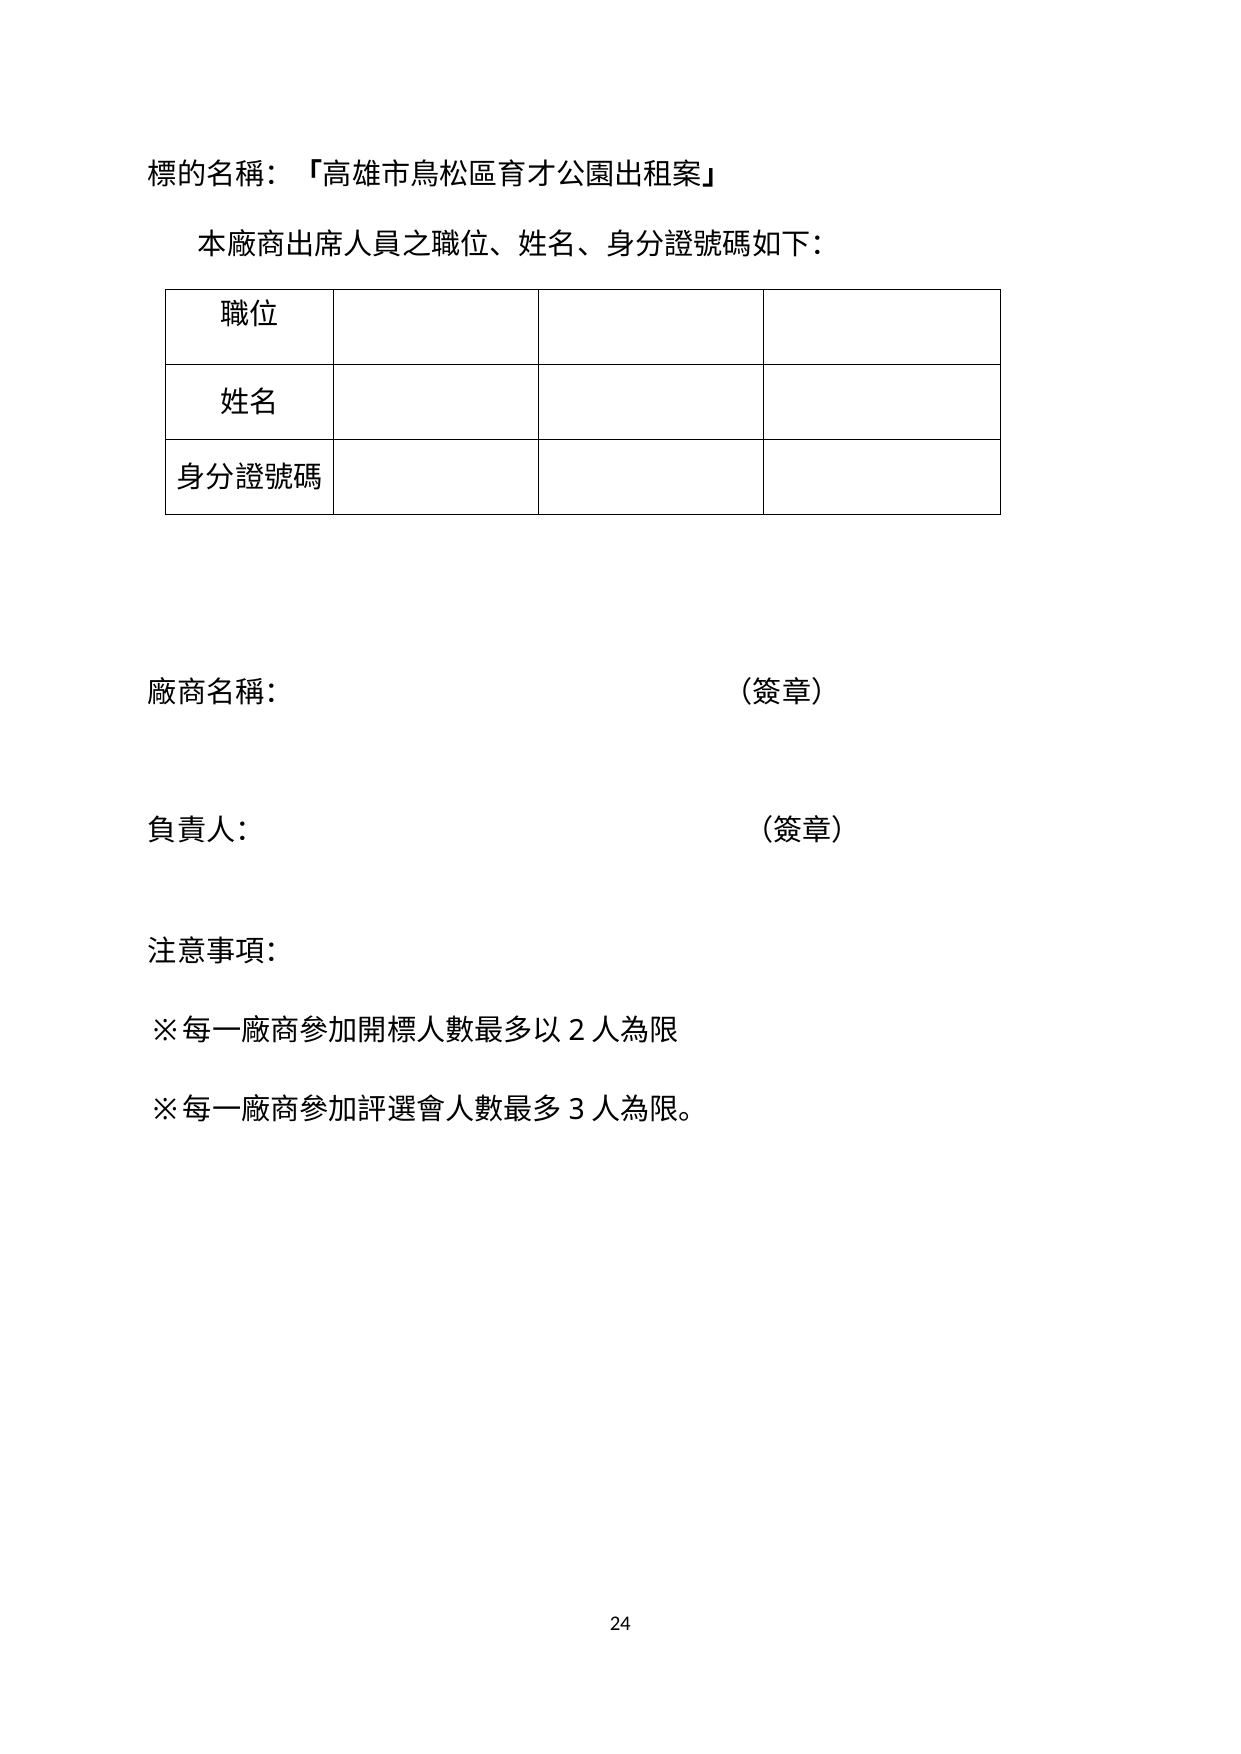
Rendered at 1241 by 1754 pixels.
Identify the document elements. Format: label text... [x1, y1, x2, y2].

text 標的名稱：「高雄市鳥松區育才公園出租案」 [148, 148, 1092, 193]
table_header [764, 290, 1000, 364]
text 廠商名稱： （簽章） [148, 653, 1092, 715]
table_cell [334, 365, 538, 439]
table_cell [539, 440, 763, 514]
text ※每一廠商參加開標人數最多以2人為限 [148, 1007, 1092, 1049]
table_cell 身分證號碼 [166, 440, 333, 514]
text ※每一廠商參加評選會人數最多3人為限。 [148, 1086, 1092, 1128]
text 注意事項： [148, 928, 1092, 969]
table_header [334, 290, 538, 364]
table_cell [334, 440, 538, 514]
table_cell [764, 440, 1000, 514]
text 本廠商出席人員之職位、姓名、身分證號碼如下： [198, 231, 1092, 260]
table_header [539, 290, 763, 364]
table_cell [539, 365, 763, 439]
table_header 職位 [166, 290, 333, 364]
text 負責人： （簽章） [148, 790, 1092, 853]
table_cell 姓名 [166, 365, 333, 439]
table_cell [764, 365, 1000, 439]
